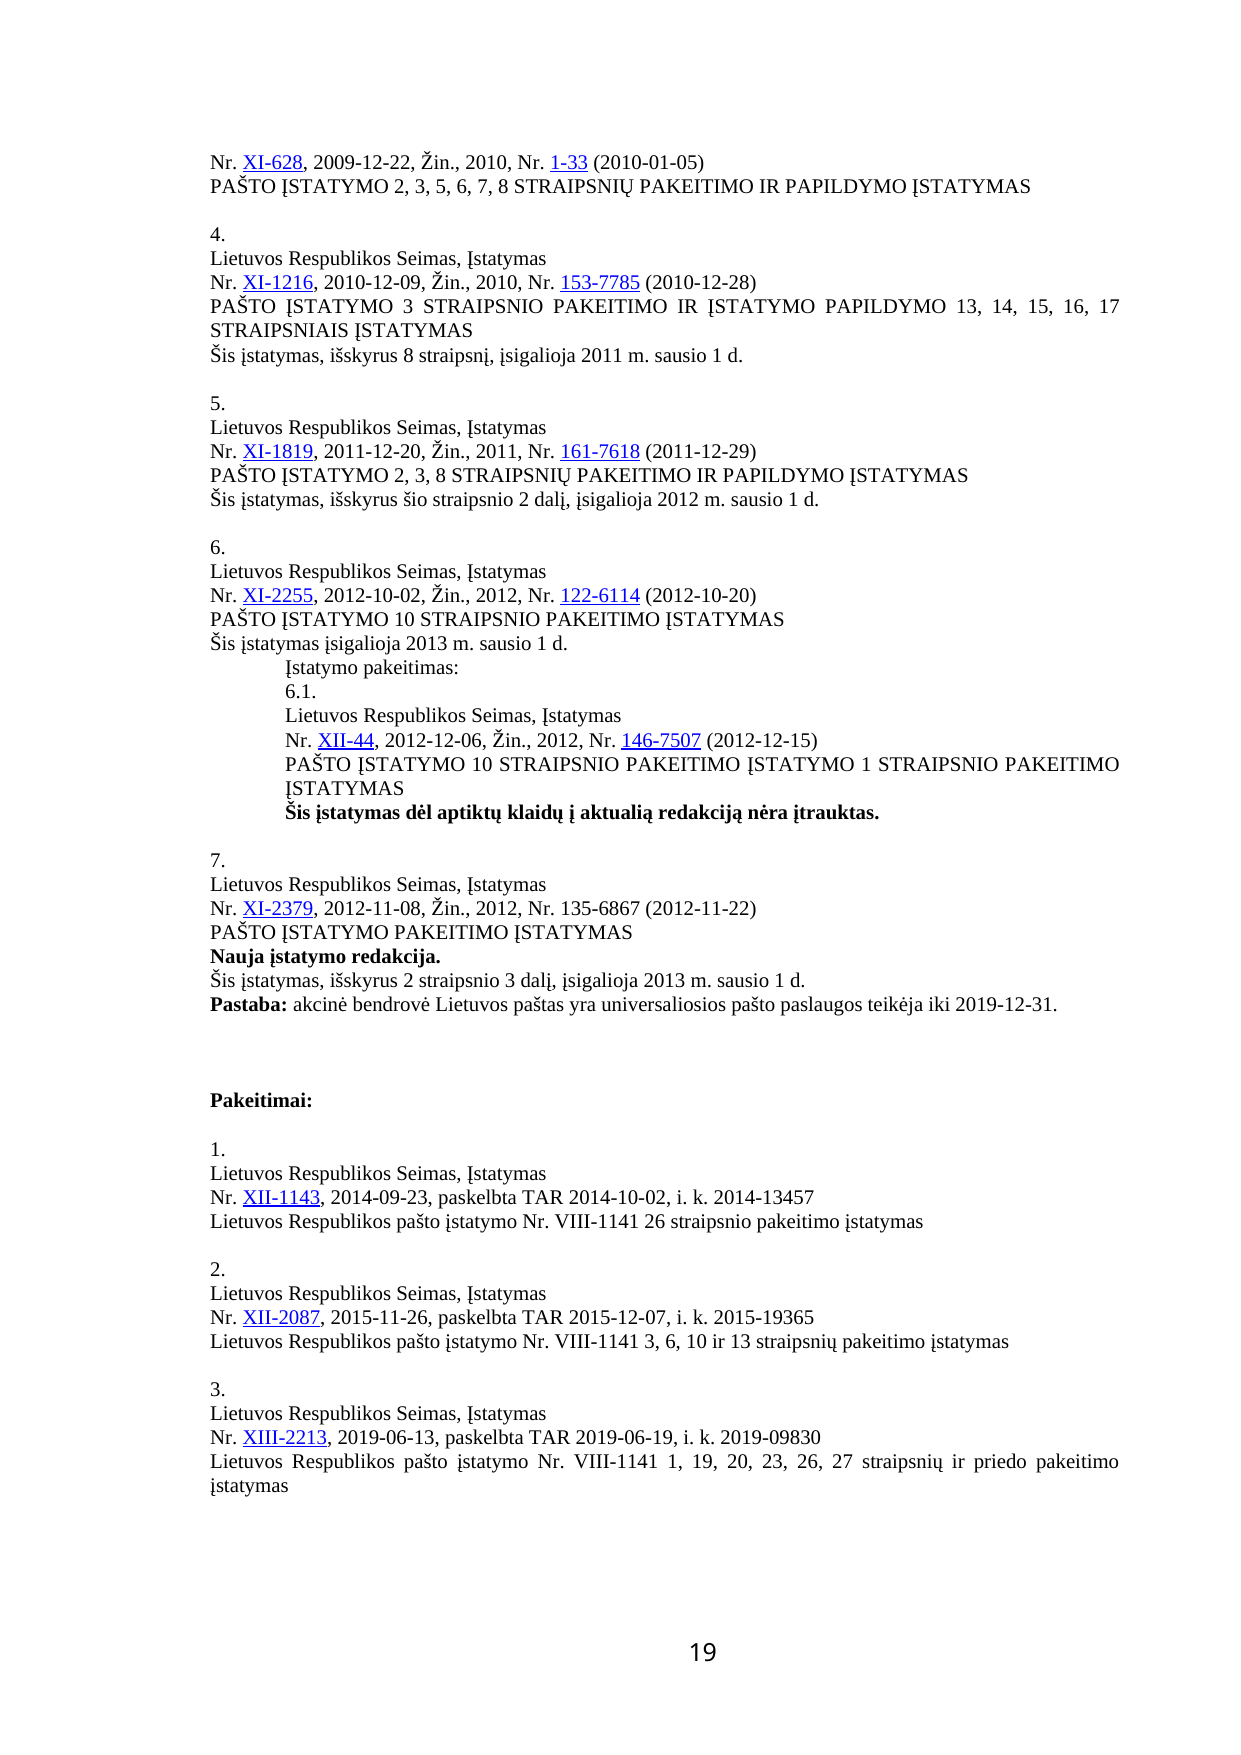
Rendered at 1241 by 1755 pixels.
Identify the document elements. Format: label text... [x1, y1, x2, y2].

text Lietuvos Respublikos Seimas, Įstatymas [210, 1161, 1120, 1185]
text Pastaba: akcinė bendrovė Lietuvos paštas yra universaliosios pašto paslaugos teikėja iki 2019-12-31. [210, 992, 1120, 1016]
text Pakeitimai: [210, 1088, 1120, 1112]
text Nr. XI-2379, 2012-11-08, Žin., 2012, Nr. 135-6867 (2012-11-22) [210, 896, 1120, 920]
text PAŠTO ĮSTATYMO 10 STRAIPSNIO PAKEITIMO ĮSTATYMO 1 STRAIPSNIO PAKEITIMO ĮSTATYMAS [285, 752, 1120, 800]
text Lietuvos Respublikos Seimas, Įstatymas [210, 246, 1120, 270]
text Lietuvos Respublikos pašto įstatymo Nr. VIII-1141 3, 6, 10 ir 13 straipsnių pakeitimo įstatymas [210, 1329, 1120, 1353]
text 4. [210, 222, 1120, 246]
text Lietuvos Respublikos Seimas, Įstatymas [210, 415, 1120, 439]
text PAŠTO ĮSTATYMO 10 STRAIPSNIO PAKEITIMO ĮSTATYMAS [210, 607, 1120, 631]
text Nr. XII-2087, 2015-11-26, paskelbta TAR 2015-12-07, i. k. 2015-19365 [210, 1305, 1120, 1329]
text Nr. XII-1143, 2014-09-23, paskelbta TAR 2014-10-02, i. k. 2014-13457 [210, 1185, 1120, 1209]
text Lietuvos Respublikos Seimas, Įstatymas [210, 703, 1120, 727]
text Nr. XII-44, 2012-12-06, Žin., 2012, Nr. 146-7507 (2012-12-15) [210, 727, 1120, 752]
text 6.1. [210, 679, 1120, 703]
text Šis įstatymas dėl aptiktų klaidų į aktualią redakciją nėra įtrauktas. [210, 800, 1120, 824]
text Nr. XI-2255, 2012-10-02, Žin., 2012, Nr. 122-6114 (2012-10-20) [210, 583, 1120, 607]
text Nr. XI-1216, 2010-12-09, Žin., 2010, Nr. 153-7785 (2010-12-28) [210, 270, 1120, 294]
text 1. [210, 1137, 1120, 1161]
text Šis įstatymas, išskyrus 8 straipsnį, įsigalioja 2011 m. sausio 1 d. [210, 342, 1120, 367]
text Įstatymo pakeitimas: [210, 655, 1120, 679]
text Nr. XI-1819, 2011-12-20, Žin., 2011, Nr. 161-7618 (2011-12-29) [210, 439, 1120, 463]
text Lietuvos Respublikos pašto įstatymo Nr. VIII-1141 1, 19, 20, 23, 26, 27 straipsnių ir priedo pakeitimo įstatymas [210, 1449, 1120, 1497]
text Šis įstatymas, išskyrus 2 straipsnio 3 dalį, įsigalioja 2013 m. sausio 1 d. [210, 968, 1120, 992]
text Šis įstatymas įsigalioja 2013 m. sausio 1 d. [210, 631, 1120, 655]
text Nr. XIII-2213, 2019-06-13, paskelbta TAR 2019-06-19, i. k. 2019-09830 [210, 1425, 1120, 1449]
text 6. [210, 535, 1120, 559]
text PAŠTO ĮSTATYMO 3 STRAIPSNIO PAKEITIMO IR ĮSTATYMO PAPILDYMO 13, 14, 15, 16, 17 STRAIPSNIAIS ĮSTATYMAS [210, 294, 1120, 342]
text Lietuvos Respublikos Seimas, Įstatymas [210, 1401, 1120, 1425]
text Lietuvos Respublikos Seimas, Įstatymas [210, 1281, 1120, 1305]
text PAŠTO ĮSTATYMO PAKEITIMO ĮSTATYMAS [210, 920, 1120, 944]
text Lietuvos Respublikos Seimas, Įstatymas [210, 559, 1120, 583]
text Lietuvos Respublikos Seimas, Įstatymas [210, 872, 1120, 896]
text PAŠTO ĮSTATYMO 2, 3, 8 STRAIPSNIŲ PAKEITIMO IR PAPILDYMO ĮSTATYMAS [210, 463, 1120, 487]
text 2. [210, 1257, 1120, 1281]
text PAŠTO ĮSTATYMO 2, 3, 5, 6, 7, 8 STRAIPSNIŲ PAKEITIMO IR PAPILDYMO ĮSTATYMAS [210, 174, 1120, 198]
text 3. [210, 1377, 1120, 1401]
text Nauja įstatymo redakcija. [210, 944, 1120, 968]
text Lietuvos Respublikos pašto įstatymo Nr. VIII-1141 26 straipsnio pakeitimo įstatymas [210, 1209, 1120, 1233]
text 7. [210, 848, 1120, 872]
text Nr. XI-628, 2009-12-22, Žin., 2010, Nr. 1-33 (2010-01-05) [210, 150, 1120, 174]
text 5. [210, 391, 1120, 415]
text Šis įstatymas, išskyrus šio straipsnio 2 dalį, įsigalioja 2012 m. sausio 1 d. [210, 487, 1120, 511]
